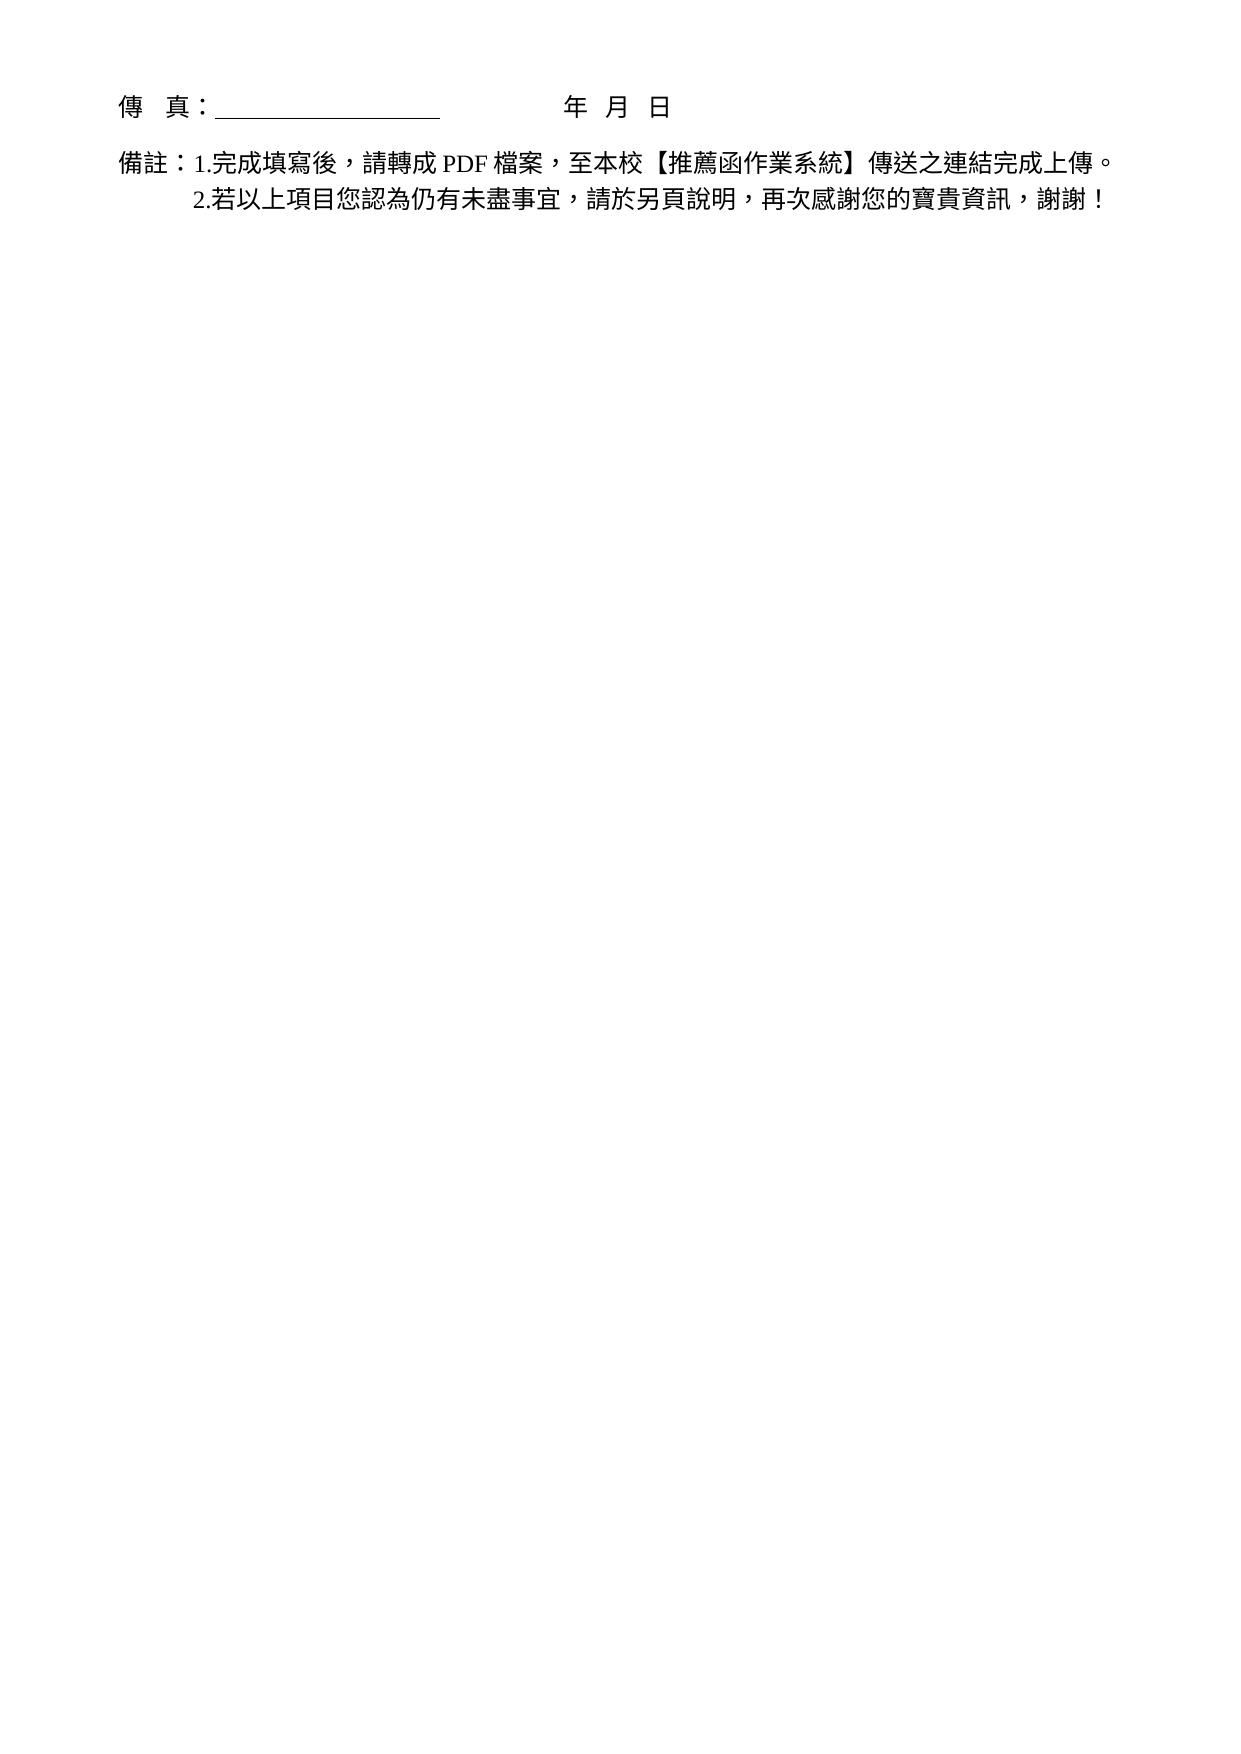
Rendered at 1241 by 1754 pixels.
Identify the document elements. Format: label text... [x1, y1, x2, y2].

text 傳 真：＿＿＿＿＿＿＿＿＿ 年 月 日 [118, 87, 1122, 124]
text 2.若以上項目您認為仍有未盡事宜，請於另頁說明，再次感謝您的寶貴資訊，謝謝！ [193, 179, 1122, 216]
text 備註：1.完成填寫後，請轉成PDF檔案，至本校【推薦函作業系統】傳送之連結完成上傳。 [118, 143, 1122, 179]
